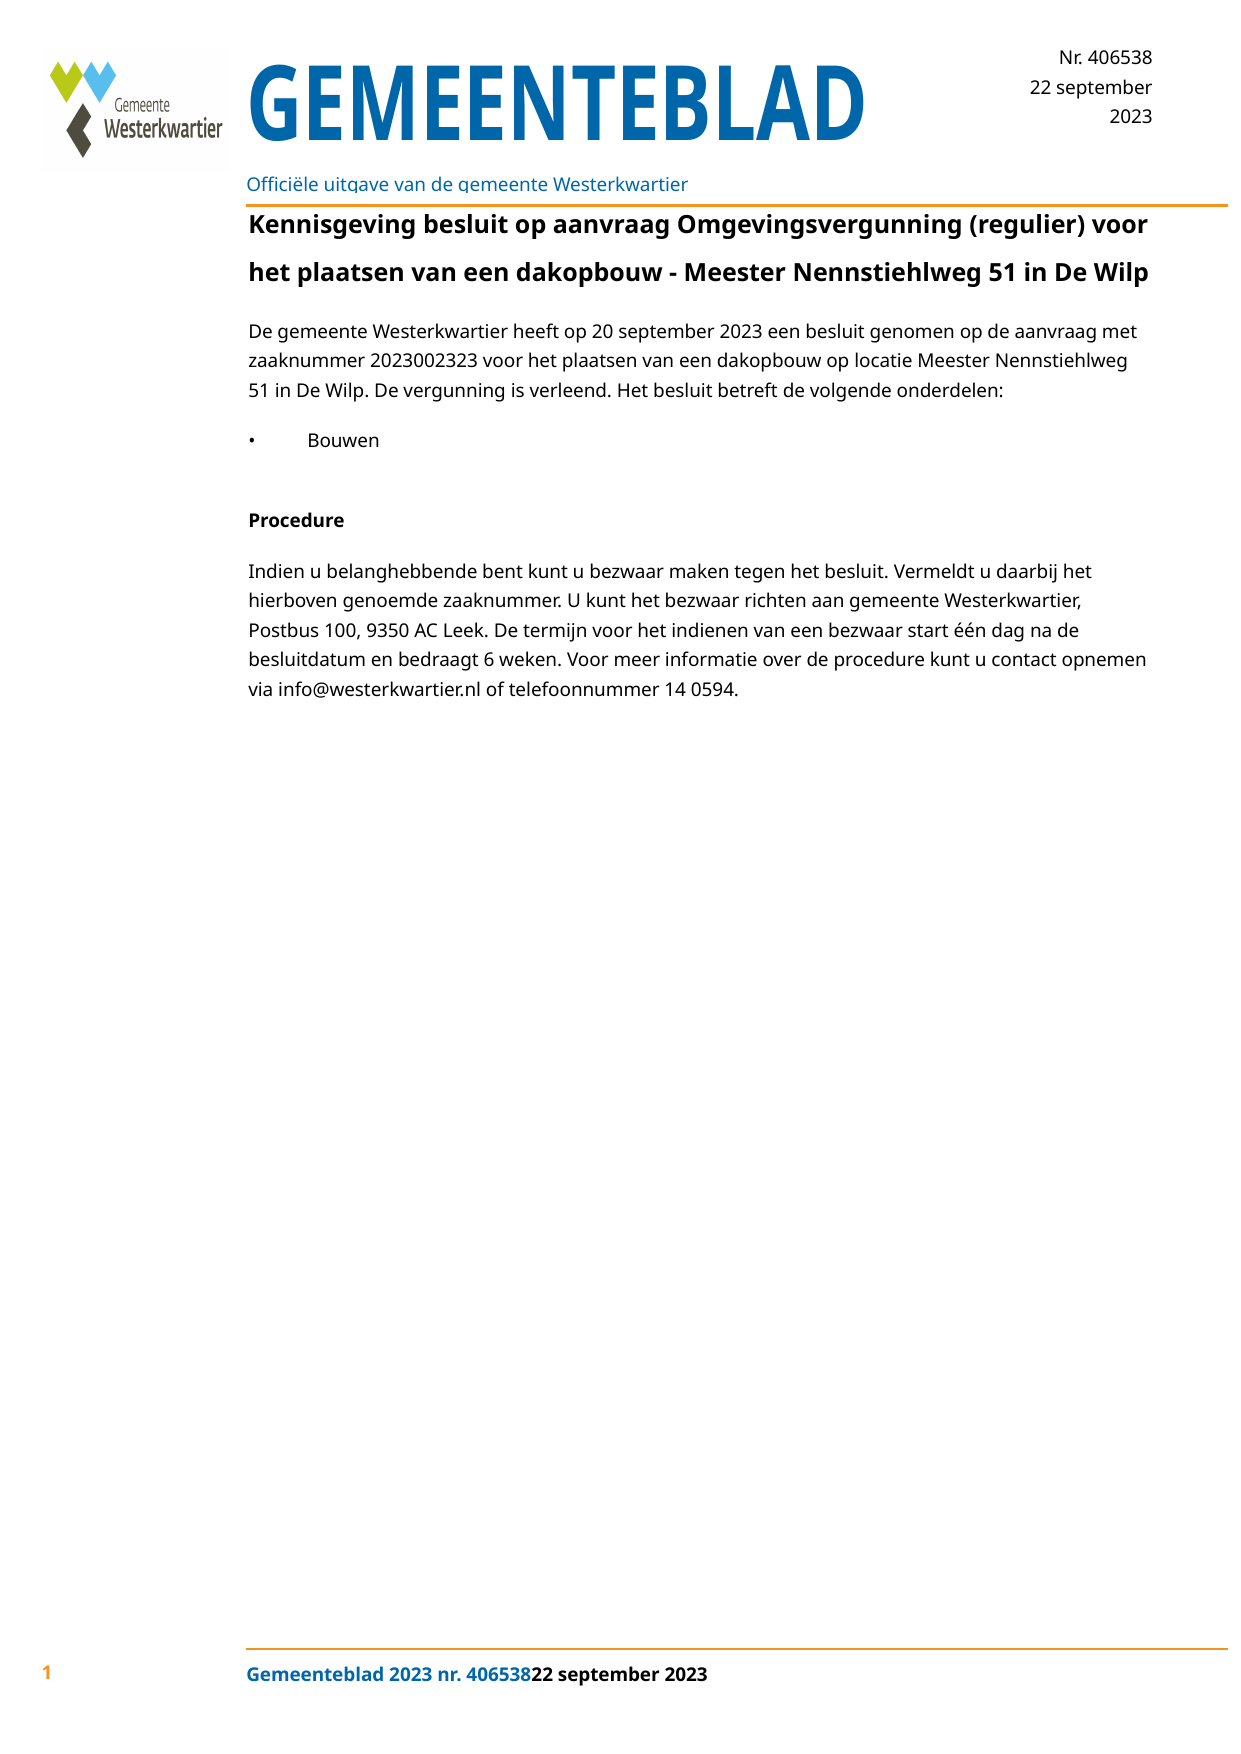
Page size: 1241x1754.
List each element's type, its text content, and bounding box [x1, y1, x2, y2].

picture [41, 47, 231, 172]
text Kennisgeving besluit op aanvraag Omgevingsvergunning (regulier) voor het plaatsen van een dakopbouw - Meester Nennstiehlweg 51 in De Wilp [248, 207, 1152, 288]
text Procedure [248, 507, 1152, 533]
text De gemeente Westerkwartier heeft op 20 september 2023 een besluit genomen op de aanvraag met zaaknummer 2023002323 voor het plaatsen van een dakopbouw op locatie Meester Nennstiehlweg 51 in De Wilp. De vergunning is verleend. Het besluit betreft de volgende onderdelen: [248, 318, 1152, 403]
list Bouwen [248, 427, 1152, 453]
text Indien u belanghebbende bent kunt u bezwaar maken tegen het besluit. Vermeldt u daarbij het hierboven genoemde zaaknummer. U kunt het bezwaar richten aan gemeente Westerkwartier, Postbus 100, 9350 AC Leek. De termijn voor het indienen van een bezwaar start één dag na de besluitdatum en bedraagt 6 weken. Voor meer informatie over de procedure kunt u contact opnemen via info@westerkwartier.nl of telefoonnummer 14 0594. [248, 558, 1152, 702]
